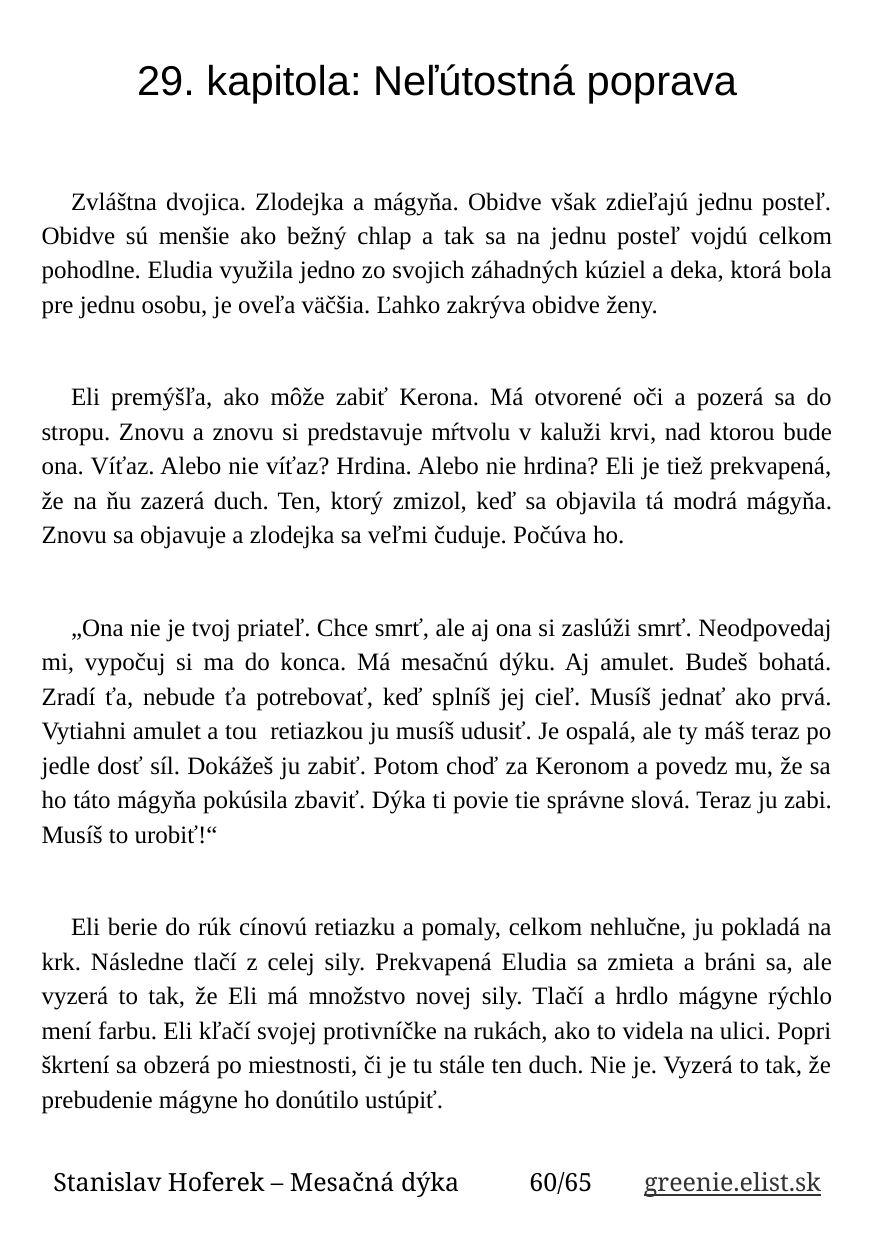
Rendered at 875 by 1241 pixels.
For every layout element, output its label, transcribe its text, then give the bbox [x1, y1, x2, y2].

subtitle 29. kapitola: Neľútostná poprava [41, 56, 833, 104]
text Eli berie do rúk cínovú retiazku a pomaly, celkom nehlučne, ju pokladá na krk. Následne tlačí z celej sily. Prekvapená Eludia sa zmieta a bráni sa, ale vyzerá to tak, že Eli má množstvo novej sily. Tlačí a hrdlo mágyne rýchlo mení farbu. Eli kľačí svojej protivníčke na rukách, ako to videla na ulici. Popri škrtení sa obzerá po miestnosti, či je tu stále ten duch. Nie je. Vyzerá to tak, že prebudenie mágyne ho donútilo ustúpiť. [41, 912, 833, 1113]
text „Ona nie je tvoj priateľ. Chce smrť, ale aj ona si zaslúži smrť. Neodpovedaj mi, vypočuj si ma do konca. Má mesačnú dýku. Aj amulet. Budeš bohatá. Zradí ťa, nebude ťa potrebovať, keď splníš jej cieľ. Musíš jednať ako prvá. Vytiahni amulet a tou retiazkou ju musíš udusiť. Je ospalá, ale ty máš teraz po jedle dosť síl. Dokážeš ju zabiť. Potom choď za Keronom a povedz mu, že sa ho táto mágyňa pokúsila zbaviť. Dýka ti povie tie správne slová. Teraz ju zabi. Musíš to urobiť!“ [41, 613, 833, 848]
text Eli premýšľa, ako môže zabiť Kerona. Má otvorené oči a pozerá sa do stropu. Znovu a znovu si predstavuje mŕtvolu v kaluži krvi, nad ktorou bude ona. Víťaz. Alebo nie víťaz? Hrdina. Alebo nie hrdina? Eli je tiež prekvapená, že na ňu zazerá duch. Ten, ktorý zmizol, keď sa objavila tá modrá mágyňa. Znovu sa objavuje a zlodejka sa veľmi čuduje. Počúva ho. [41, 382, 833, 549]
text Zvláštna dvojica. Zlodejka a mágyňa. Obidve však zdieľajú jednu posteľ. Obidve sú menšie ako bežný chlap a tak sa na jednu posteľ vojdú celkom pohodlne. Eludia využila jedno zo svojich záhadných kúziel a deka, ktorá bola pre jednu osobu, je oveľa väčšia. Ľahko zakrýva obidve ženy. [41, 187, 833, 319]
